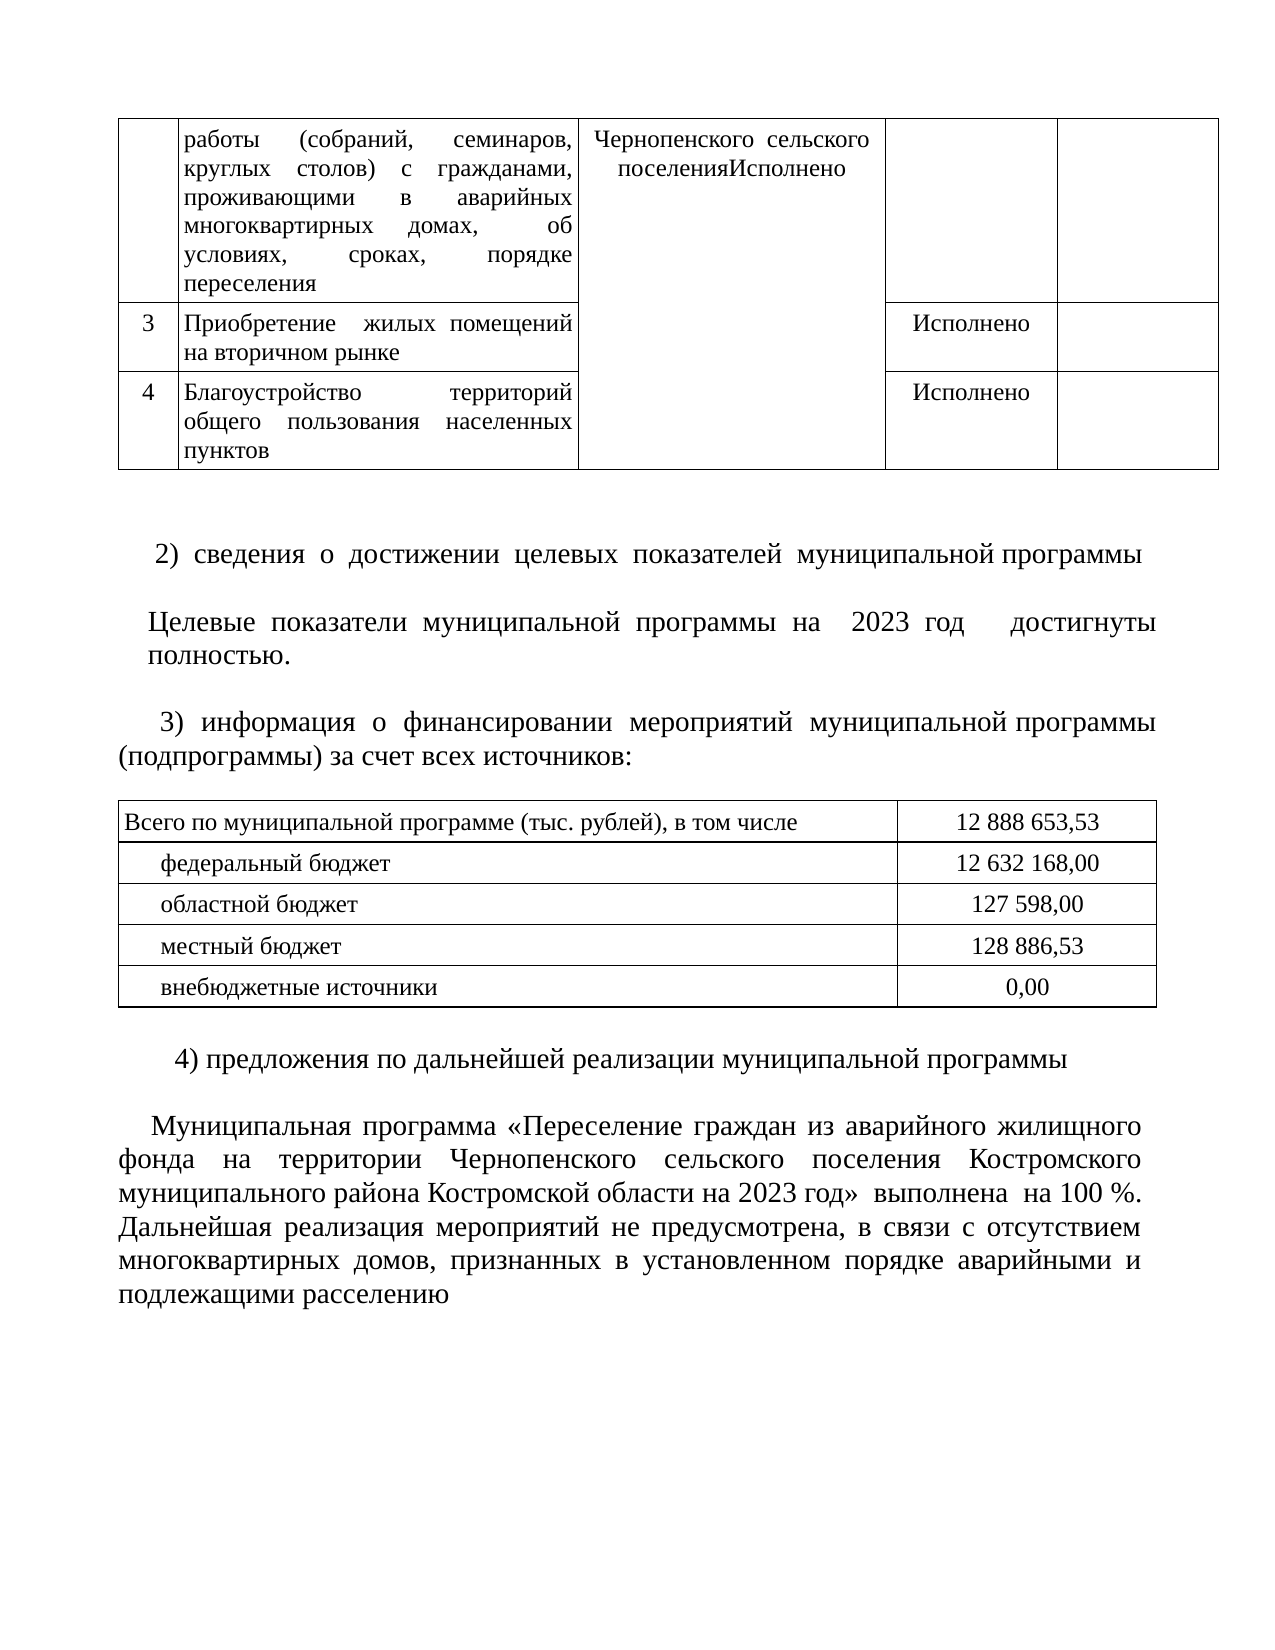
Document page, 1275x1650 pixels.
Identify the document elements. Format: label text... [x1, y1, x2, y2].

table_cell 12 632 168,00 [898, 843, 1156, 883]
table_cell [1058, 372, 1218, 469]
table_cell 4 [119, 372, 178, 469]
table_cell местный бюджет [119, 925, 897, 965]
table_cell 127 598,00 [898, 884, 1156, 924]
table_cell внебюджетные источники [119, 966, 897, 1006]
text Муниципальная программа «Переселение граждан из аварийного жилищного фонда на территории Чернопенского сельского поселения Костромского муниципального района Костромской области на 2023 год» выполнена на 100 %. Дальнейшая реализация мероприятий не предусмотрена, в связи с отсутствием многоквартирных домов, признанных в установленном порядке аварийными и подлежащими расселению [118, 1108, 1142, 1309]
table_cell [1058, 119, 1218, 302]
table_cell областной бюджет [119, 884, 897, 924]
table_header 12 888 653,53 [898, 801, 1156, 841]
table_cell работы (собраний, семинаров, круглых столов) с гражданами, проживающими в аварийных многоквартирных домах, об условиях, сроках, порядке переселения [179, 119, 578, 302]
table_cell [119, 119, 178, 302]
table_cell 3 [119, 303, 178, 371]
table_cell 0,00 [898, 966, 1156, 1006]
table_header Всего по муниципальной программе (тыс. рублей), в том числе [119, 801, 897, 841]
text 4) предложения по дальнейшей реализации муниципальной программы [118, 1041, 1157, 1074]
table_cell Приобретение жилых помещений на вторичном рынке [179, 303, 578, 371]
table_cell Чернопенского сельского поселенияИсполнено [579, 119, 885, 469]
table_cell [1058, 303, 1218, 371]
table_cell [886, 119, 1057, 302]
list 2) сведения о достижении целевых показателей муниципальной программы [118, 537, 1157, 570]
table_cell федеральный бюджет [119, 843, 897, 883]
text Целевые показатели муниципальной программы на 2023 год достигнуты полностью. [148, 604, 1157, 671]
table_cell Исполнено [886, 303, 1057, 371]
list 3) информация о финансировании мероприятий муниципальной программы (подпрограммы) за счет всех источников: [118, 704, 1157, 771]
table_cell Исполнено [886, 372, 1057, 469]
table_cell Благоустройство территорий общего пользования населенных пунктов [179, 372, 578, 469]
table_cell 128 886,53 [898, 925, 1156, 965]
